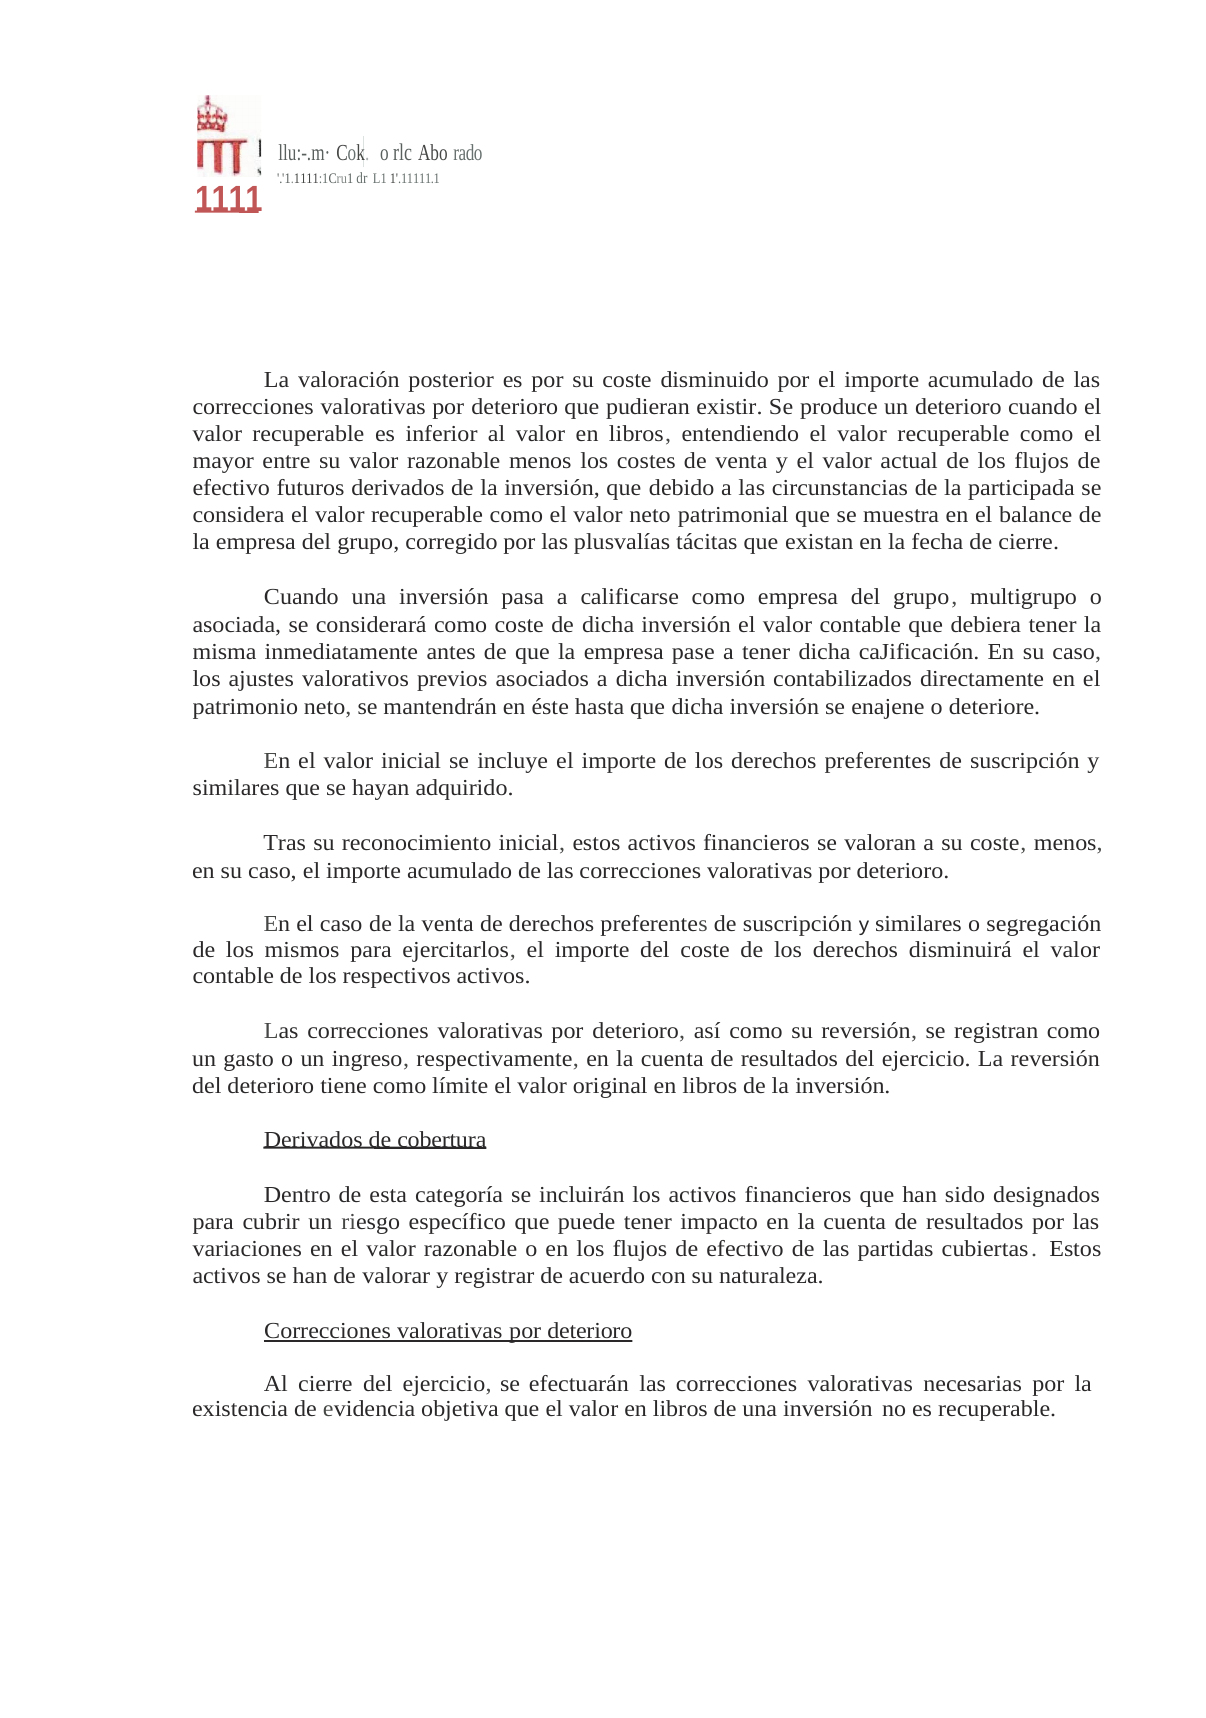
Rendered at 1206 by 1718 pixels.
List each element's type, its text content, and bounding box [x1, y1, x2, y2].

subtitle 1111 [195, 177, 265, 219]
text Al cierre del ejercicio, se efectuarán las correcciones valorativas necesarias por la existencia de evidencia objetiva que el valor en libros de una inversión no es recuperable. [192, 1372, 1110, 1422]
text '.'1.1111:1Cru1 dr L1 1'.11111.1 [277, 168, 1168, 186]
text llu:-.m· Cok. o rlc Abo rado [364, 138, 1168, 165]
text Cuando una inversión pasa a calificarse como empresa del grupo, multigrupo o asociada, se considerará como coste de dicha inversión el valor contable que debiera tener la misma inmediatamente antes de que la empresa pase a tener dicha caJificación. En su caso, los ajustes valorativos previos asociados a dicha inversión contabilizados directamente en el patrimonio neto, se mantendrán en éste hasta que dicha inversión se enajene o deteriore. [192, 583, 1102, 719]
text En el caso de la venta de derechos preferentes de suscripción y similares o segregación de los mismos para ejercitarlos, el importe del coste de los derechos disminuirá el valor contable de los respectivos activos. [192, 910, 1101, 989]
text Tras su reconocimiento inicial, estos activos financieros se valoran a su coste, menos, en su caso, el importe acumulado de las correcciones valorativas por deterioro. [192, 829, 1102, 883]
text Dentro de esta categoría se incluirán los activos financieros que han sido designados para cubrir un riesgo específico que puede tener impacto en la cuenta de resultados por las variaciones en el valor razonable o en los flujos de efectivo de las partidas cubiertas. Estos activos se han de valorar y registrar de acuerdo con su naturaleza. [192, 1181, 1101, 1288]
text Correcciones valorativas por deterioro [264, 1317, 1168, 1343]
text Derivados de cobertura [263, 1126, 1168, 1153]
text llu:-.m· Cok. o rlc Abo rado [278, 138, 363, 165]
text Las correcciones valorativas por deterioro, así como su reversión, se registran como un gasto o un ingreso, respectivamente, en la cuenta de resultados del ejercicio. La reversión del deterioro tiene como límite el valor original en libros de la inversión. [192, 1017, 1101, 1098]
text La valoración posterior es por su coste disminuido por el importe acumulado de las correcciones valorativas por deterioro que pudieran existir. Se produce un deterioro cuando el valor recuperable es inferior al valor en libros, entendiendo el valor recuperable como el mayor entre su valor razonable menos los costes de venta y el valor actual de los flujos de efectivo futuros derivados de la inversión, que debido a las circunstancias de la participada se considera el valor recuperable como el valor neto patrimonial que se muestra en el balance de la empresa del grupo, corregido por las plusvalías tácitas que existan en la fecha de cierre. [192, 367, 1102, 554]
text En el valor inicial se incluye el importe de los derechos preferentes de suscripción y similares que se hayan adquirido. [192, 747, 1101, 801]
